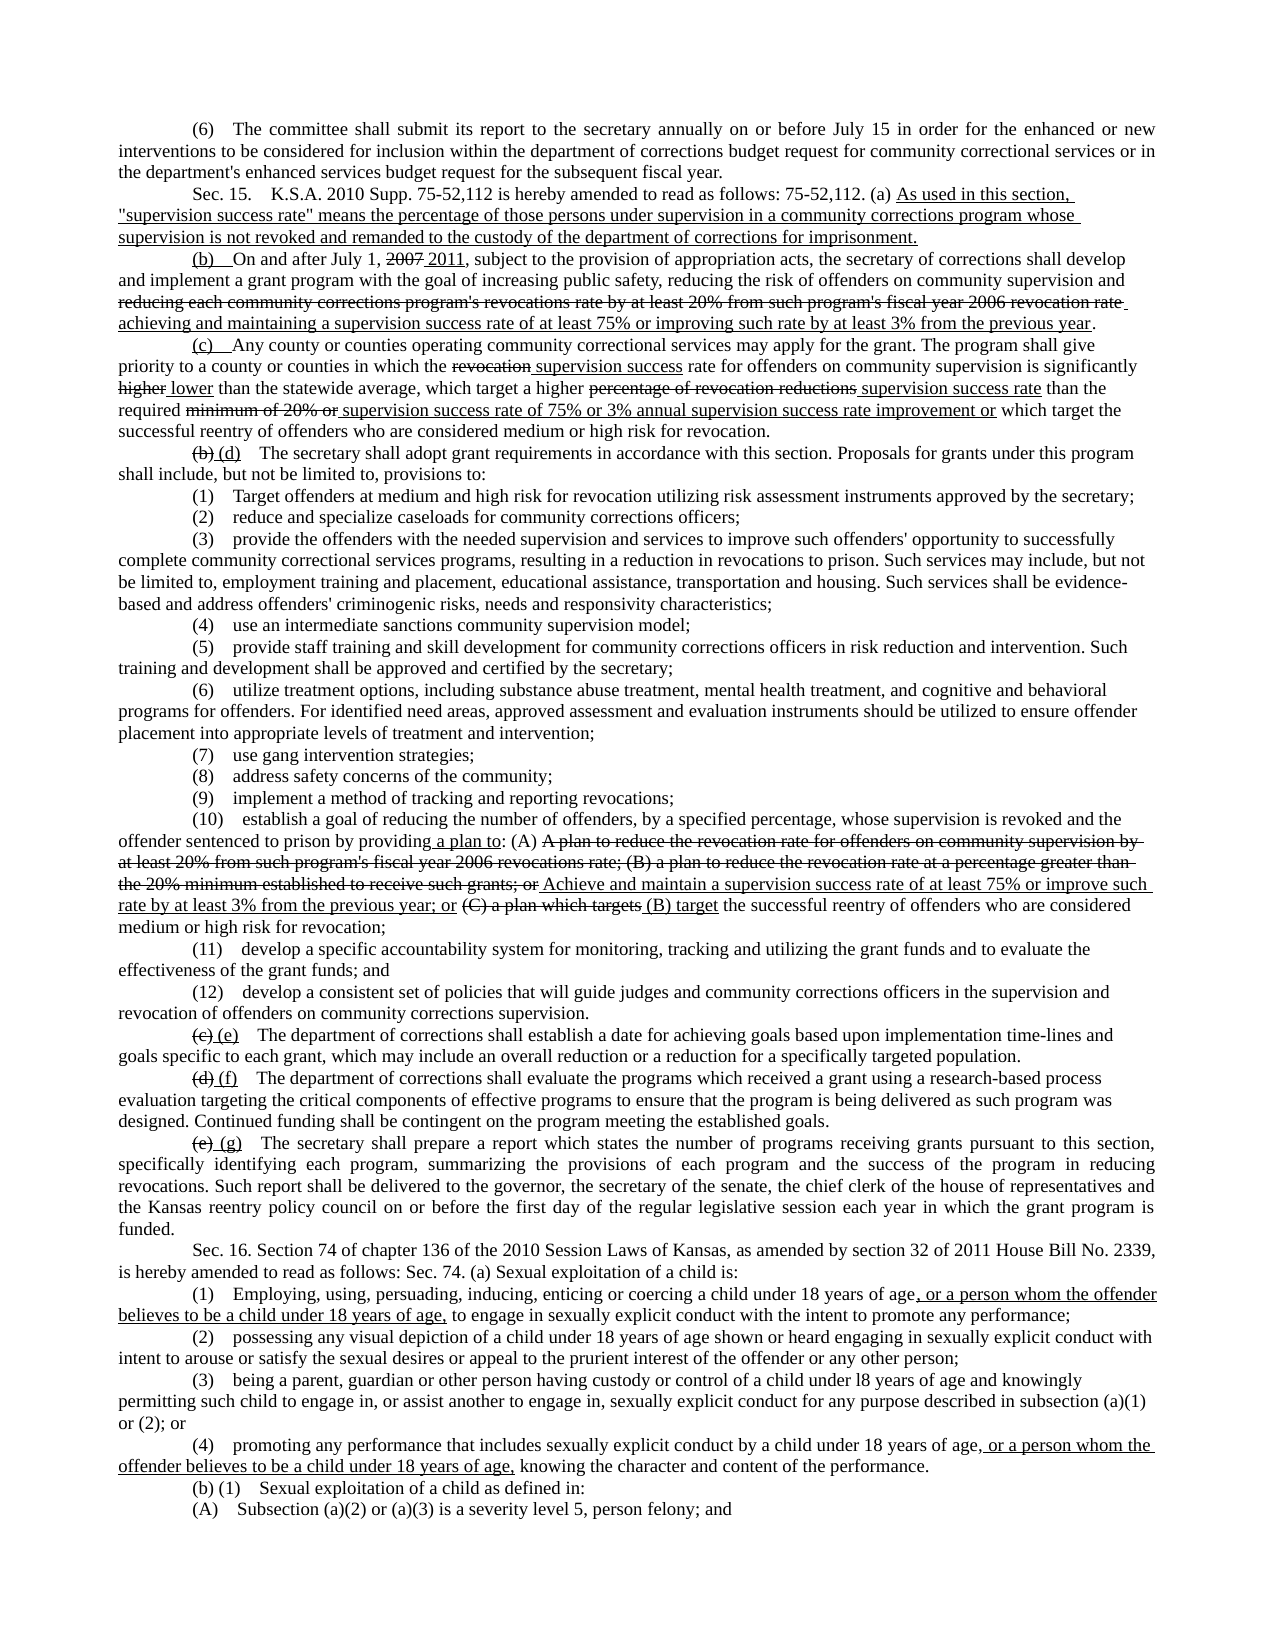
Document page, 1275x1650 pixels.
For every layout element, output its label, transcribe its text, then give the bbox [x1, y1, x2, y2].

text (c) Any county or counties operating community correctional services may apply for the grant. The program shall give priority to a county or counties in which the revocation supervision success rate for offenders on community supervision is significantly higher lower than the statewide average, which target a higher percentage of revocation reductions supervision success rate than the required minimum of 20% or supervision success rate of 75% or 3% annual supervision success rate improvement or which target the successful reentry of offenders who are considered medium or high risk for revocation. [118, 334, 1157, 442]
text (2) possessing any visual depiction of a child under 18 years of age shown or heard engaging in sexually explicit conduct with intent to arouse or satisfy the sexual desires or appeal to the prurient interest of the offender or any other person; [118, 1326, 1157, 1369]
text (10) establish a goal of reducing the number of offenders, by a specified percentage, whose supervision is revoked and the offender sentenced to prison by providing a plan to: (A) A plan to reduce the revocation rate for offenders on community supervision by at least 20% from such program's fiscal year 2006 revocations rate; (B) a plan to reduce the revocation rate at a percentage greater than the 20% minimum established to receive such grants; or Achieve and maintain a supervision success rate of at least 75% or improve such rate by at least 3% from the previous year; or (C) a plan which targets (B) target the successful reentry of offenders who are considered medium or high risk for revocation; [118, 808, 1157, 937]
text (6) The committee shall submit its report to the secretary annually on or before July 15 in order for the enhanced or new interventions to be considered for inclusion within the department of corrections budget request for community correctional services or in the department's enhanced services budget request for the subsequent fiscal year. [118, 118, 1157, 183]
text (2) reduce and specialize caseloads for community corrections officers; [118, 506, 1157, 528]
text (b) (1) Sexual exploitation of a child as defined in: [118, 1477, 1157, 1498]
text (1) Target offenders at medium and high risk for revocation utilizing risk assessment instruments approved by the secretary; [118, 485, 1157, 506]
text (5) provide staff training and skill development for community corrections officers in risk reduction and intervention. Such training and development shall be approved and certified by the secretary; [118, 636, 1157, 679]
text Sec. 16. Section 74 of chapter 136 of the 2010 Session Laws of Kansas, as amended by section 32 of 2011 House Bill No. 2339, is hereby amended to read as follows: Sec. 74. (a) Sexual exploitation of a child is: [118, 1239, 1157, 1282]
text (8) address safety concerns of the community; [118, 765, 1157, 787]
text (d) (f) The department of corrections shall evaluate the programs which received a grant using a research-based process evaluation targeting the critical components of effective programs to ensure that the program is being delivered as such program was designed. Continued funding shall be contingent on the program meeting the established goals. [118, 1067, 1157, 1132]
text (3) provide the offenders with the needed supervision and services to improve such offenders' opportunity to successfully complete community correctional services programs, resulting in a reduction in revocations to prison. Such services may include, but not be limited to, employment training and placement, educational assistance, transportation and housing. Such services shall be evidence-based and address offenders' criminogenic risks, needs and responsivity characteristics; [118, 528, 1157, 614]
text (11) develop a specific accountability system for monitoring, tracking and utilizing the grant funds and to evaluate the effectiveness of the grant funds; and [118, 937, 1157, 981]
text (1) Employing, using, persuading, inducing, enticing or coercing a child under 18 years of age, or a person whom the offender believes to be a child under 18 years of age, to engage in sexually explicit conduct with the intent to promote any performance; [118, 1282, 1157, 1326]
text (4) promoting any performance that includes sexually explicit conduct by a child under 18 years of age, or a person whom the offender believes to be a child under 18 years of age, knowing the character and content of the performance. [118, 1433, 1157, 1477]
text Sec. 15. K.S.A. 2010 Supp. 75-52,112 is hereby amended to read as follows: 75-52,112. (a) As used in this section, "supervision success rate" means the percentage of those persons under supervision in a community corrections program whose supervision is not revoked and remanded to the custody of the department of corrections for imprisonment. [118, 183, 1157, 247]
text (b) (d) The secretary shall adopt grant requirements in accordance with this section. Proposals for grants under this program shall include, but not be limited to, provisions to: [118, 442, 1157, 485]
text (9) implement a method of tracking and reporting revocations; [118, 787, 1157, 808]
text (A) Subsection (a)(2) or (a)(3) is a severity level 5, person felony; and [118, 1498, 1157, 1520]
text (b) On and after July 1, 2007 2011, subject to the provision of appropriation acts, the secretary of corrections shall develop and implement a grant program with the goal of increasing public safety, reducing the risk of offenders on community supervision and reducing each community corrections program's revocations rate by at least 20% from such program's fiscal year 2006 revocation rate achieving and maintaining a supervision success rate of at least 75% or improving such rate by at least 3% from the previous year. [118, 247, 1157, 334]
text (c) (e) The department of corrections shall establish a date for achieving goals based upon implementation time-lines and goals specific to each grant, which may include an overall reduction or a reduction for a specifically targeted population. [118, 1024, 1157, 1067]
text (4) use an intermediate sanctions community supervision model; [118, 614, 1157, 636]
text (e) (g) The secretary shall prepare a report which states the number of programs receiving grants pursuant to this section, specifically identifying each program, summarizing the provisions of each program and the success of the program in reducing revocations. Such report shall be delivered to the governor, the secretary of the senate, the chief clerk of the house of representatives and the Kansas reentry policy council on or before the first day of the regular legislative session each year in which the grant program is funded. [118, 1132, 1157, 1239]
text (6) utilize treatment options, including substance abuse treatment, mental health treatment, and cognitive and behavioral programs for offenders. For identified need areas, approved assessment and evaluation instruments should be utilized to ensure offender placement into appropriate levels of treatment and intervention; [118, 679, 1157, 743]
text (3) being a parent, guardian or other person having custody or control of a child under l8 years of age and knowingly permitting such child to engage in, or assist another to engage in, sexually explicit conduct for any purpose described in subsection (a)(1) or (2); or [118, 1369, 1157, 1433]
text (7) use gang intervention strategies; [118, 743, 1157, 765]
text (12) develop a consistent set of policies that will guide judges and community corrections officers in the supervision and revocation of offenders on community corrections supervision. [118, 981, 1157, 1024]
